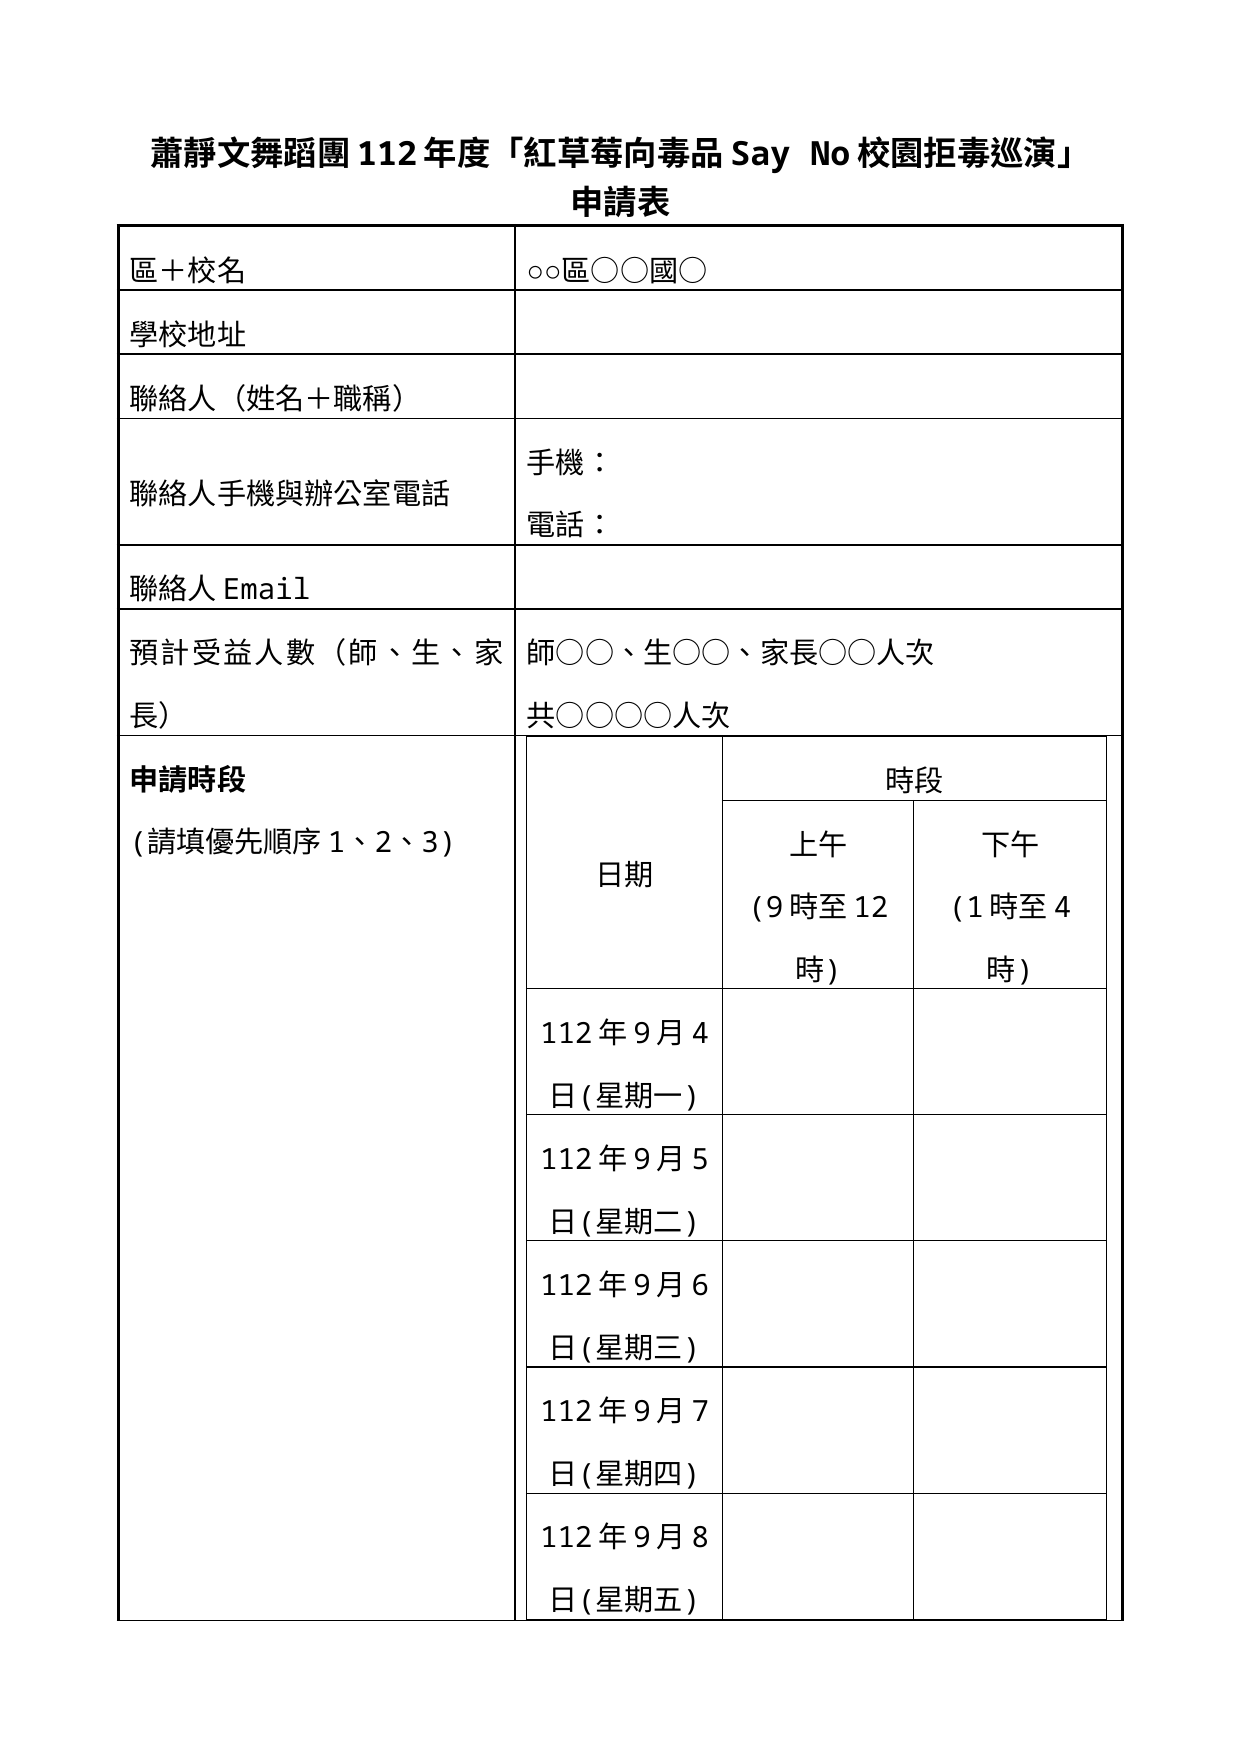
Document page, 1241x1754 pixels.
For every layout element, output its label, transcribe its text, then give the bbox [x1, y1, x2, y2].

table_cell 申請時段 (請填優先順序1、2、3) [120, 736, 514, 1619]
table_cell 上午 (9時至12時) [723, 801, 913, 988]
table_cell [723, 1115, 913, 1240]
text 蕭靜文舞蹈團112年度「紅草莓向毒品Say No校園拒毒巡演」 [148, 127, 1092, 175]
table_cell [723, 1241, 913, 1366]
table_cell [914, 1241, 1106, 1366]
text 申請表 [148, 175, 1092, 224]
table_cell [516, 355, 1121, 417]
table_cell 112年9月8日(星期五) [527, 1494, 722, 1618]
table_cell [723, 1368, 913, 1492]
table_cell [723, 989, 913, 1114]
table_cell [723, 1494, 913, 1618]
table_cell [914, 1494, 1106, 1618]
table_header ○○區○○國○ [516, 227, 1121, 289]
table_cell 聯絡人Email [120, 546, 514, 608]
table_cell [516, 546, 1121, 608]
table_cell 聯絡人手機與辦公室電話 [120, 419, 514, 544]
table_cell [1107, 736, 1121, 1619]
table_cell 預計受益人數（師、生、家長） [120, 610, 514, 734]
table_cell 學校地址 [120, 291, 514, 353]
table_cell 112年9月7日(星期四) [527, 1368, 722, 1492]
table_cell 下午 (1時至4時) [914, 801, 1106, 988]
table_cell [914, 989, 1106, 1114]
table_header 區＋校名 [120, 227, 514, 289]
table_cell 聯絡人（姓名＋職稱） [120, 355, 514, 417]
table_cell 師○○、生○○、家長○○人次 共○○○○人次 [516, 610, 1121, 734]
table_cell 手機： 電話： [516, 419, 1121, 544]
table_header 日期 [527, 737, 722, 988]
table_cell [516, 736, 526, 1619]
table_cell 112年9月4日(星期一) [527, 989, 722, 1114]
table_cell [914, 1115, 1106, 1240]
table_cell 112年9月5日(星期二) [527, 1115, 722, 1240]
table_cell [914, 1368, 1106, 1492]
table_cell [516, 291, 1121, 353]
table_cell 112年9月6日(星期三) [527, 1241, 722, 1366]
table_header 時段 [723, 737, 1106, 800]
